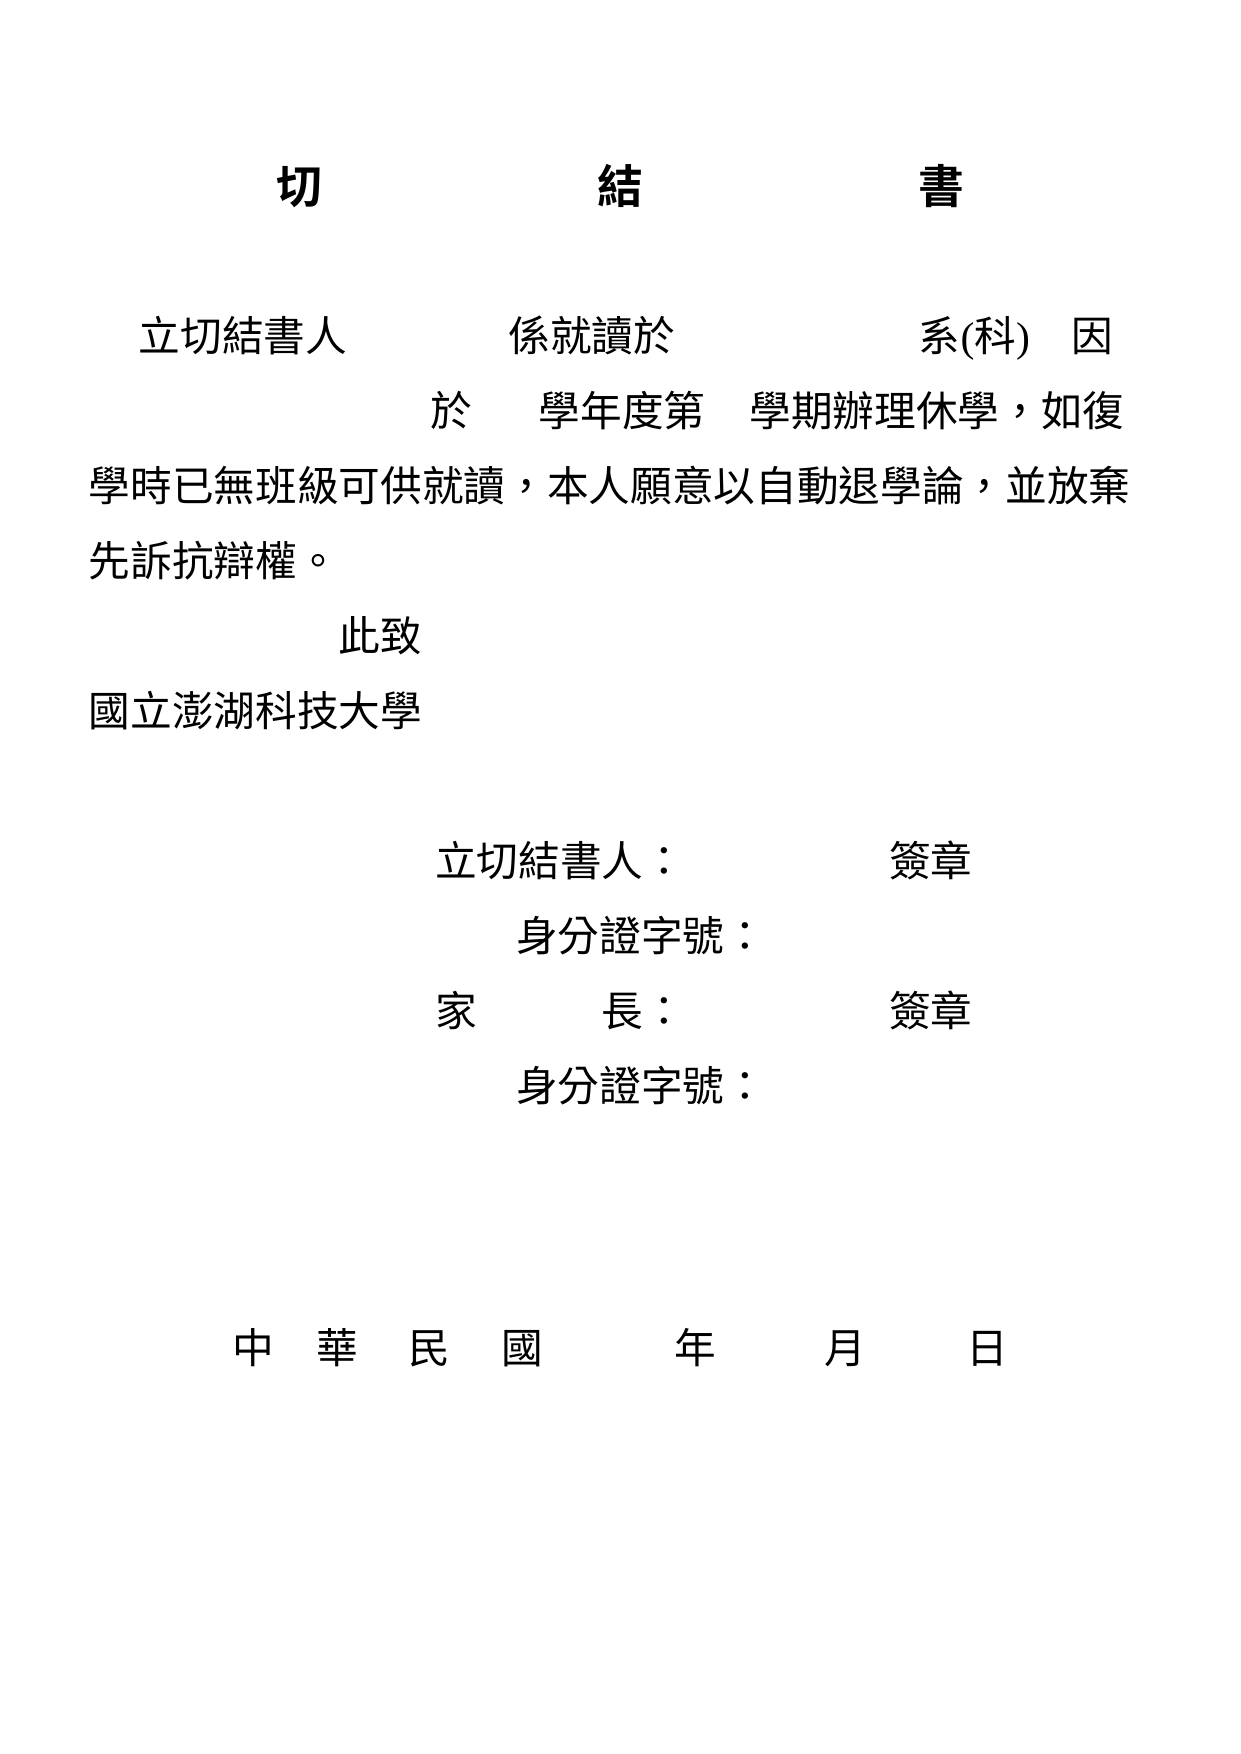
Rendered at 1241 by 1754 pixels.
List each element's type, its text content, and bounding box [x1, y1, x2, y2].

text 身分證字號： [89, 1046, 1152, 1121]
text 國立澎湖科技大學 [89, 671, 1152, 746]
text 家 長： 簽章 [89, 971, 1152, 1046]
text 此致 [289, 596, 1152, 671]
text 切 結 書 [89, 146, 1152, 221]
text 立切結書人 係就讀於 系(科) 因 於 學年度第 學期辦理休學，如復學時已無班級可供就讀，本人願意以自動退學論，並放棄先訴抗辯權。 [89, 296, 1152, 596]
text 中 華 民 國 年 月 日 [89, 1308, 1152, 1383]
text 身分證字號： [89, 896, 1152, 971]
text 立切結書人： 簽章 [89, 821, 1152, 896]
